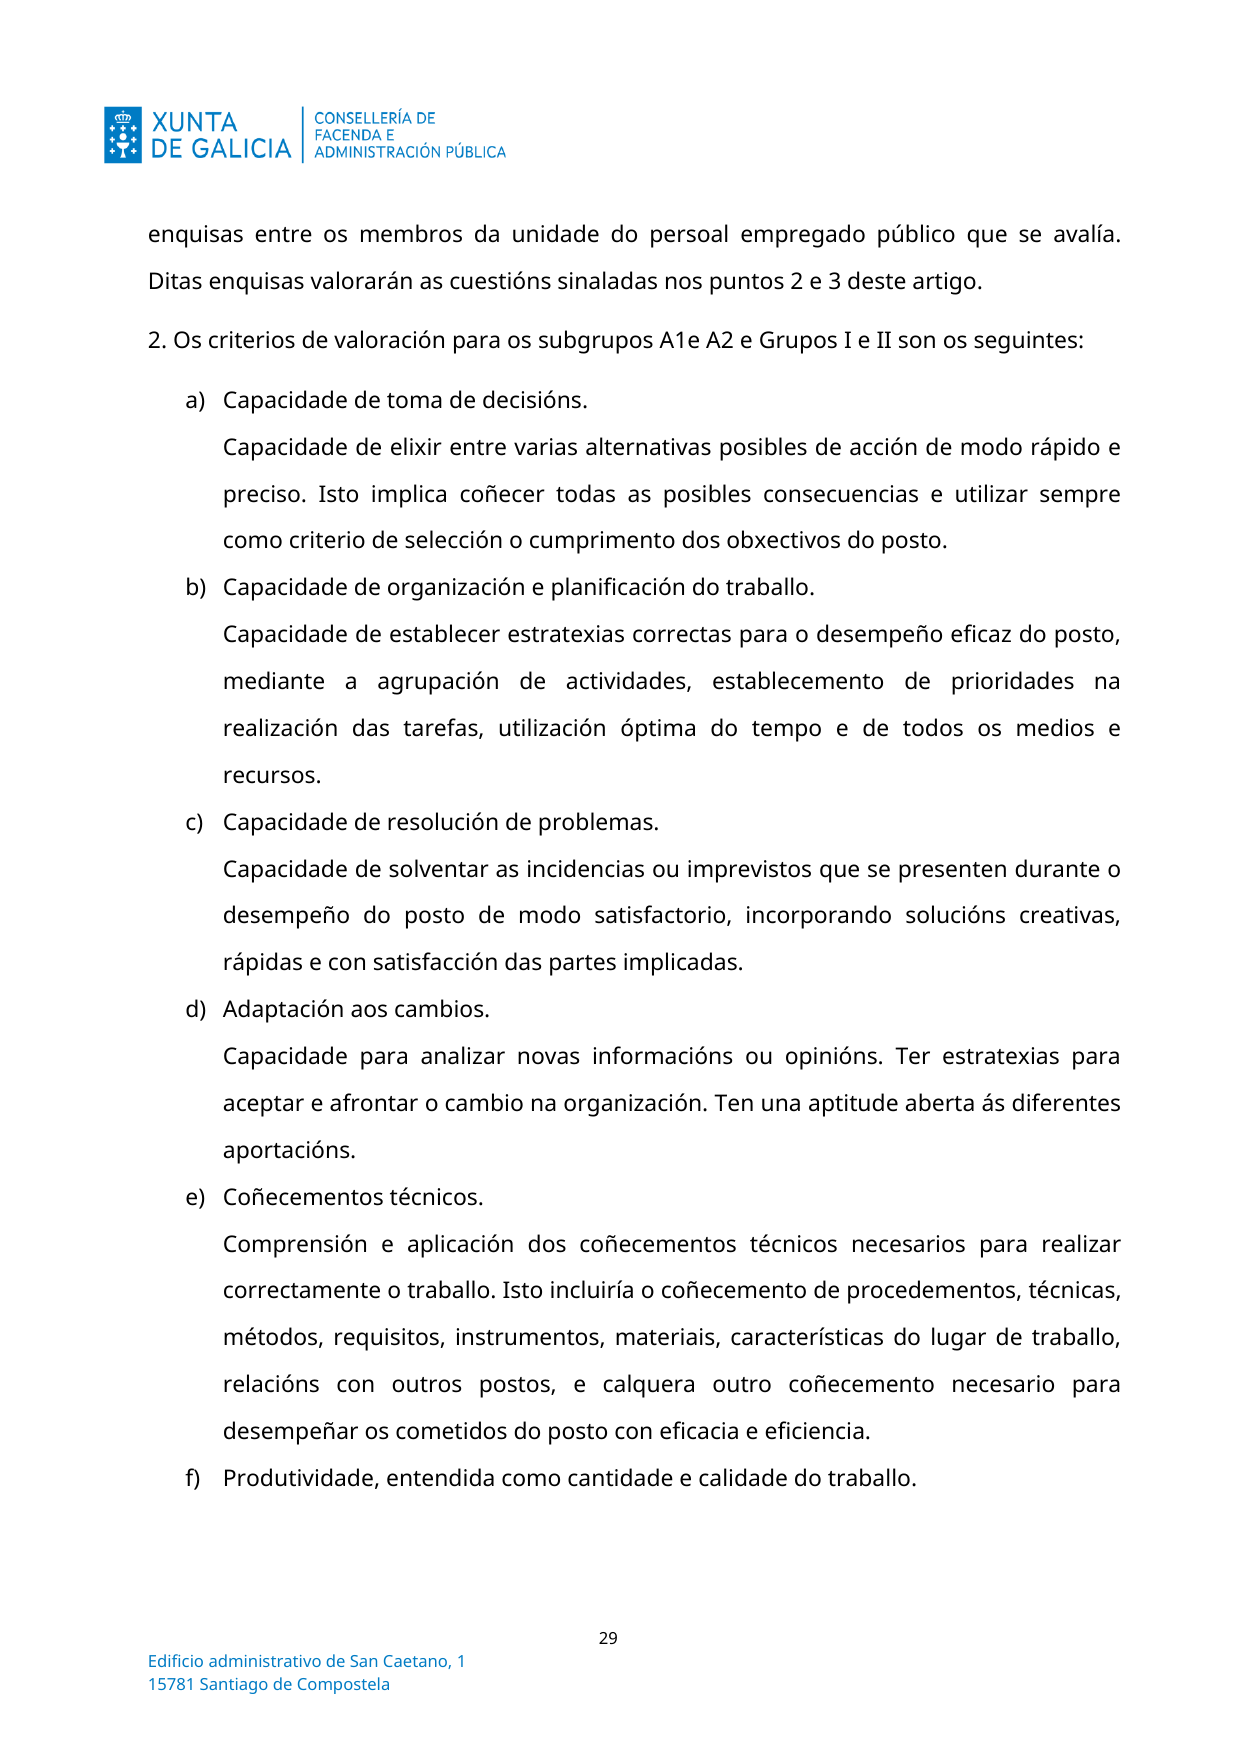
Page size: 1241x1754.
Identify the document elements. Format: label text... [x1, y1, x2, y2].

picture [104, 102, 506, 176]
list Capacidade de solventar as incidencias ou imprevistos que se presenten durante o desempeño do posto de modo satisfactorio, incorporando solucións creativas, rápidas e con satisfacción das partes implicadas. [223, 852, 1122, 977]
list Capacidade de establecer estratexias correctas para o desempeño eficaz do posto, mediante a agrupación de actividades, establecemento de prioridades na realización das tarefas, utilización óptima do tempo e de todos os medios e recursos. [223, 618, 1122, 790]
list Capacidade de resolución de problemas. [185, 806, 1122, 837]
list Produtividade, entendida como cantidade e calidade do traballo. [185, 1462, 1122, 1493]
list Capacidade para analizar novas informacións ou opinións. Ter estratexias para aceptar e afrontar o cambio na organización. Ten una aptitude aberta ás diferentes aportacións. [223, 1040, 1122, 1165]
text 2. Os criterios de valoración para os subgrupos A1e A2 e Grupos I e II son os seguintes: [148, 324, 1122, 356]
list Coñecementos técnicos. [185, 1181, 1122, 1212]
text enquisas entre os membros da unidade do persoal empregado público que se avalía. Ditas enquisas valorarán as cuestións sinaladas nos puntos 2 e 3 deste artigo. [148, 218, 1122, 296]
list Adaptación aos cambios. [185, 993, 1122, 1024]
list Comprensión e aplicación dos coñecementos técnicos necesarios para realizar correctamente o traballo. Isto incluiría o coñecemento de procedementos, técnicas, métodos, requisitos, instrumentos, materiais, características do lugar de traballo, relacións con outros postos, e calquera outro coñecemento necesario para desempeñar os cometidos do posto con eficacia e eficiencia. [223, 1227, 1122, 1446]
list Capacidade de organización e planificación do traballo. [185, 571, 1122, 602]
list Capacidade de toma de decisións. [185, 384, 1122, 415]
list Capacidade de elixir entre varias alternativas posibles de acción de modo rápido e preciso. Isto implica coñecer todas as posibles consecuencias e utilizar sempre como criterio de selección o cumprimento dos obxectivos do posto. [223, 431, 1122, 556]
